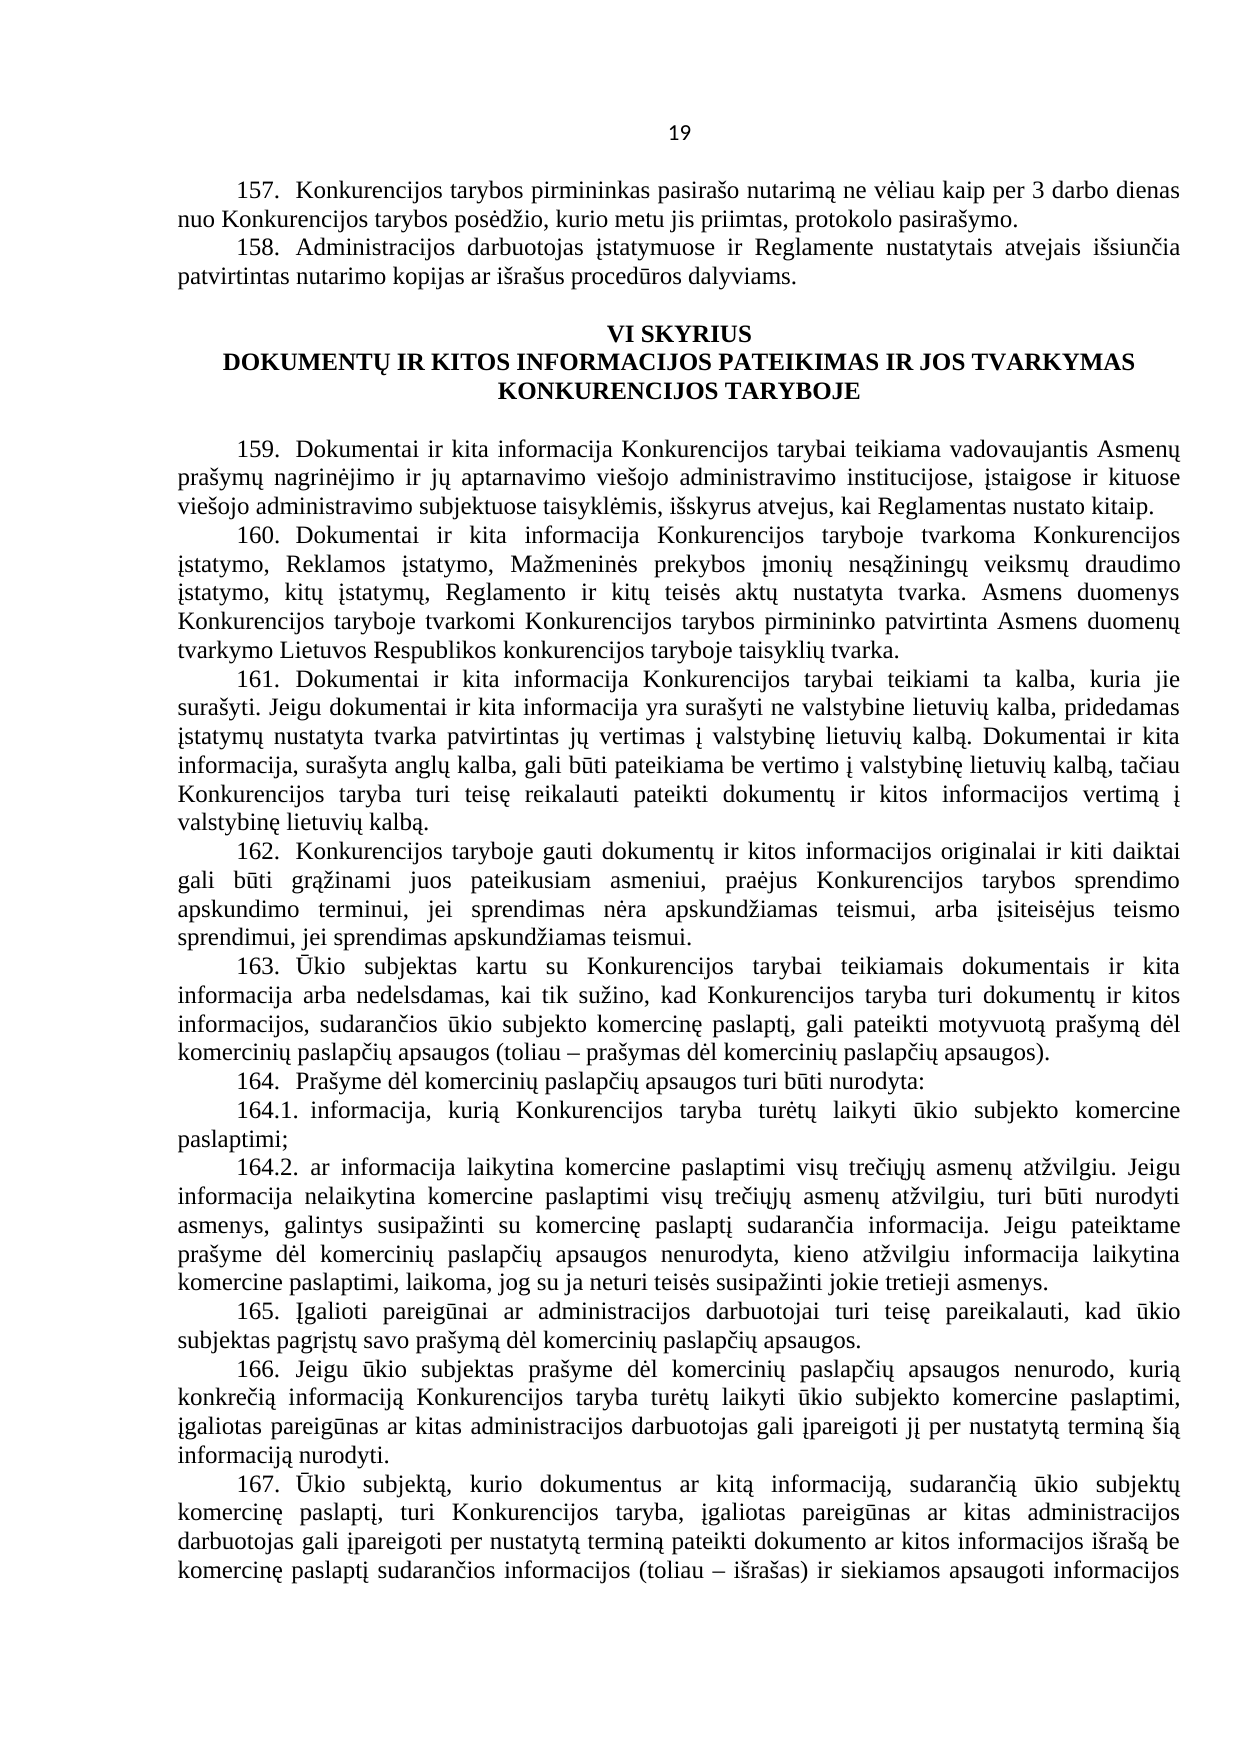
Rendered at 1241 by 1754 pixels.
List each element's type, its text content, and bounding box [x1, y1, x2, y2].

text 161. Dokumentai ir kita informacija Konkurencijos tarybai teikiami ta kalba, kuria jie surašyti. Jeigu dokumentai ir kita informacija yra surašyti ne valstybine lietuvių kalba, pridedamas įstatymų nustatyta tvarka patvirtintas jų vertimas į valstybinę lietuvių kalbą. Dokumentai ir kita informacija, surašyta anglų kalba, gali būti pateikiama be vertimo į valstybinę lietuvių kalbą, tačiau Konkurencijos taryba turi teisę reikalauti pateikti dokumentų ir kitos informacijos vertimą į valstybinę lietuvių kalbą. [177, 664, 1181, 836]
text 164.2. ar informacija laikytina komercine paslaptimi visų trečiųjų asmenų atžvilgiu. Jeigu informacija nelaikytina komercine paslaptimi visų trečiųjų asmenų atžvilgiu, turi būti nurodyti asmenys, galintys susipažinti su komercinę paslaptį sudarančia informacija. Jeigu pateiktame prašyme dėl komercinių paslapčių apsaugos nenurodyta, kieno atžvilgiu informacija laikytina komercine paslaptimi, laikoma, jog su ja neturi teisės susipažinti jokie tretieji asmenys. [177, 1152, 1181, 1296]
text 166. Jeigu ūkio subjektas prašyme dėl komercinių paslapčių apsaugos nenurodo, kurią konkrečią informaciją Konkurencijos taryba turėtų laikyti ūkio subjekto komercine paslaptimi, įgaliotas pareigūnas ar kitas administracijos darbuotojas gali įpareigoti jį per nustatytą terminą šią informaciją nurodyti. [177, 1354, 1181, 1469]
text 167. Ūkio subjektą, kurio dokumentus ar kitą informaciją, sudarančią ūkio subjektų komercinę paslaptį, turi Konkurencijos taryba, įgaliotas pareigūnas ar kitas administracijos darbuotojas gali įpareigoti per nustatytą terminą pateikti dokumento ar kitos informacijos išrašą be komercinę paslaptį sudarančios informacijos (toliau – išrašas) ir siekiamos apsaugoti informacijos [177, 1469, 1181, 1584]
text VI SKYRIUS [177, 319, 1181, 347]
text 164.1. informacija, kurią Konkurencijos taryba turėtų laikyti ūkio subjekto komercine paslaptimi; [177, 1095, 1181, 1152]
text 165. Įgalioti pareigūnai ar administracijos darbuotojai turi teisę pareikalauti, kad ūkio subjektas pagrįstų savo prašymą dėl komercinių paslapčių apsaugos. [177, 1296, 1181, 1354]
text 158. Administracijos darbuotojas įstatymuose ir Reglamente nustatytais atvejais išsiunčia patvirtintas nutarimo kopijas ar išrašus procedūros dalyviams. [177, 232, 1181, 290]
text 164. Prašyme dėl komercinių paslapčių apsaugos turi būti nurodyta: [177, 1066, 1181, 1095]
text DOKUMENTŲ IR KITOS INFORMACIJOS PATEIKIMAS IR JOS TVARKYMAS KONKURENCIJOS TARYBOJE [177, 347, 1181, 405]
text 157. Konkurencijos tarybos pirmininkas pasirašo nutarimą ne vėliau kaip per 3 darbo dienas nuo Konkurencijos tarybos posėdžio, kurio metu jis priimtas, protokolo pasirašymo. [177, 175, 1181, 232]
text 163. Ūkio subjektas kartu su Konkurencijos tarybai teikiamais dokumentais ir kita informacija arba nedelsdamas, kai tik sužino, kad Konkurencijos taryba turi dokumentų ir kitos informacijos, sudarančios ūkio subjekto komercinę paslaptį, gali pateikti motyvuotą prašymą dėl komercinių paslapčių apsaugos (toliau – prašymas dėl komercinių paslapčių apsaugos). [177, 951, 1181, 1066]
text 160. Dokumentai ir kita informacija Konkurencijos taryboje tvarkoma Konkurencijos įstatymo, Reklamos įstatymo, Mažmeninės prekybos įmonių nesąžiningų veiksmų draudimo įstatymo, kitų įstatymų, Reglamento ir kitų teisės aktų nustatyta tvarka. Asmens duomenys Konkurencijos taryboje tvarkomi Konkurencijos tarybos pirmininko patvirtinta Asmens duomenų tvarkymo Lietuvos Respublikos konkurencijos taryboje taisyklių tvarka. [177, 520, 1181, 664]
text 159. Dokumentai ir kita informacija Konkurencijos tarybai teikiama vadovaujantis Asmenų prašymų nagrinėjimo ir jų aptarnavimo viešojo administravimo institucijose, įstaigose ir kituose viešojo administravimo subjektuose taisyklėmis, išskyrus atvejus, kai Reglamentas nustato kitaip. [177, 434, 1181, 520]
text 162. Konkurencijos taryboje gauti dokumentų ir kitos informacijos originalai ir kiti daiktai gali būti grąžinami juos pateikusiam asmeniui, praėjus Konkurencijos tarybos sprendimo apskundimo terminui, jei sprendimas nėra apskundžiamas teismui, arba įsiteisėjus teismo sprendimui, jei sprendimas apskundžiamas teismui. [177, 836, 1181, 951]
